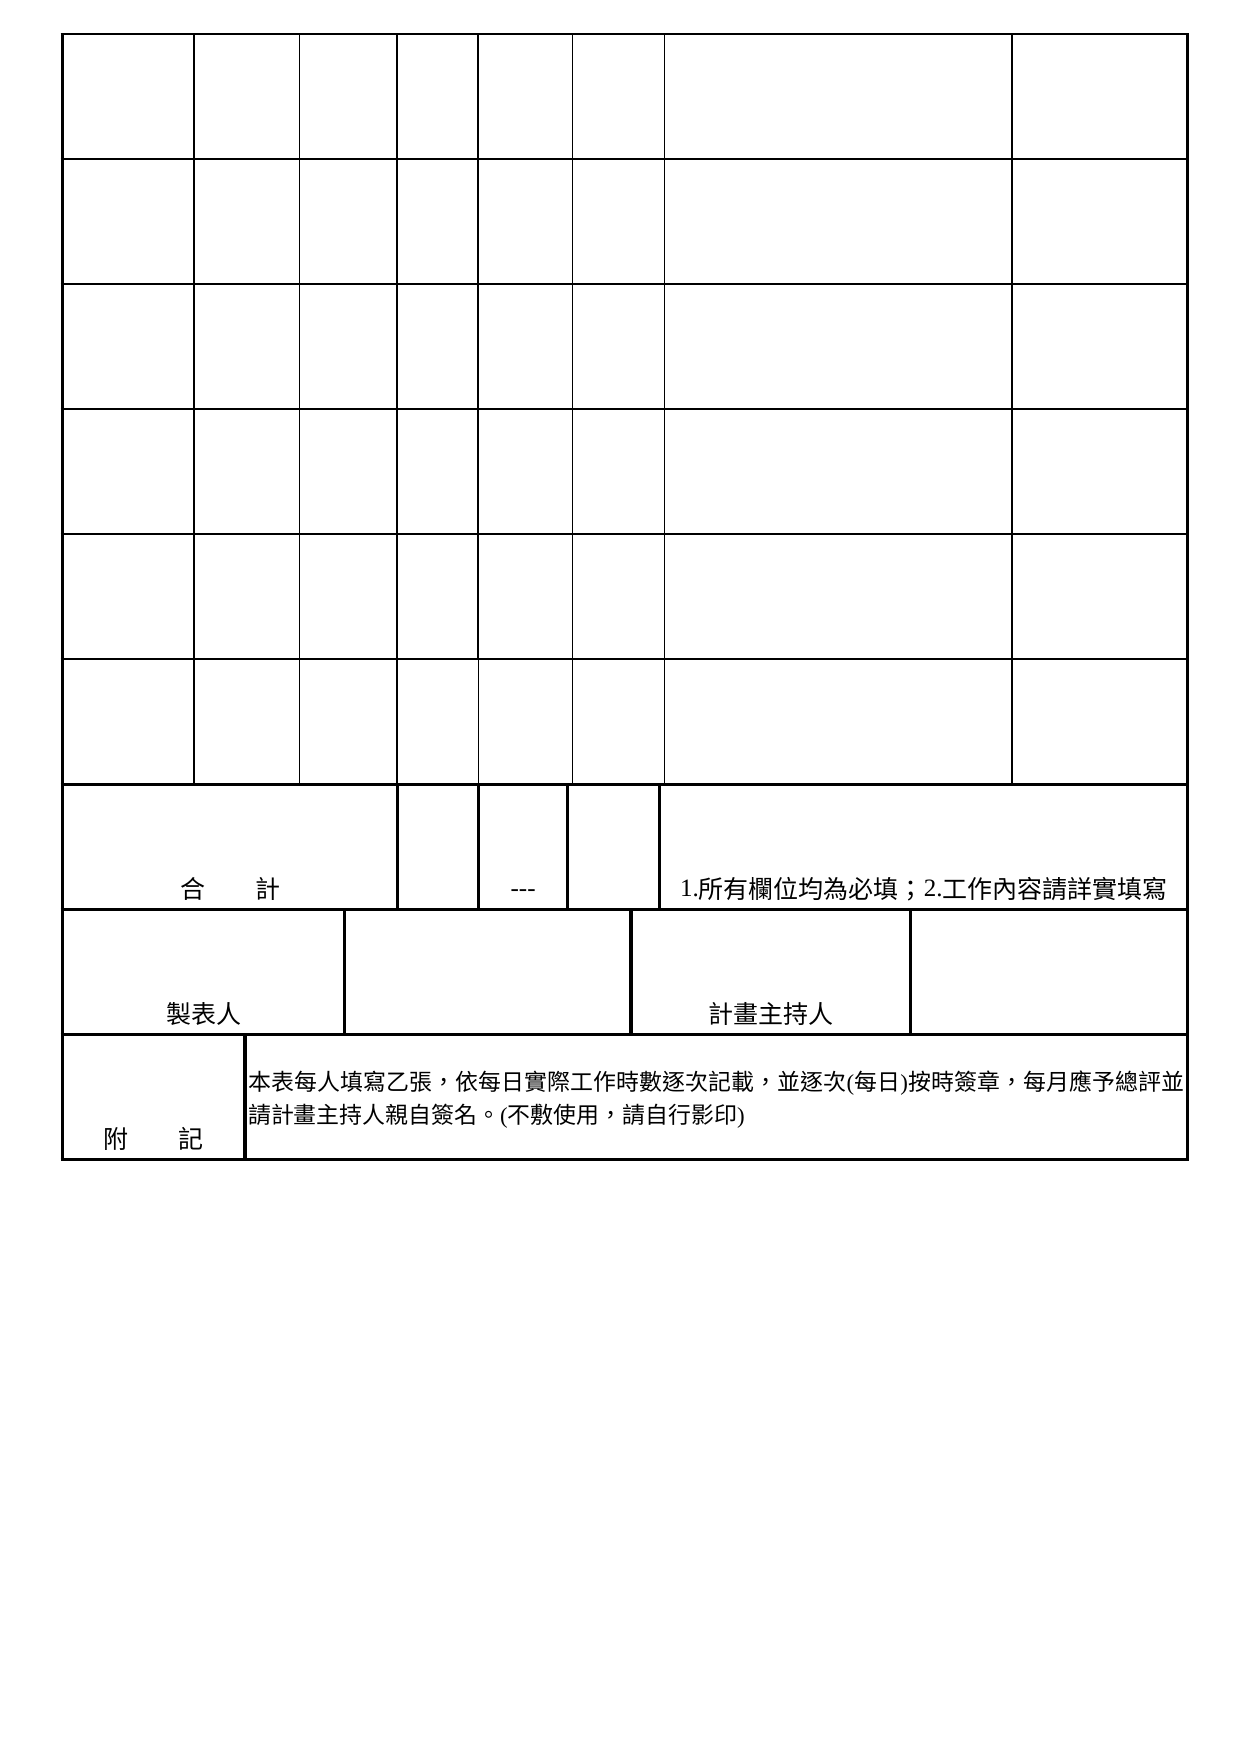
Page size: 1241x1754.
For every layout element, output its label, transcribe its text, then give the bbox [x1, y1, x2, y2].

table_cell 附 記 [64, 1036, 243, 1158]
table_cell [479, 410, 572, 533]
table_cell [300, 410, 396, 533]
table_cell --- [480, 786, 566, 908]
table_cell [665, 160, 1011, 283]
table_cell [1013, 285, 1186, 408]
table_cell [569, 786, 658, 908]
table_cell [665, 35, 1011, 158]
table_cell [195, 285, 299, 408]
table_cell [346, 911, 629, 1033]
table_cell [573, 35, 664, 158]
table_cell [573, 535, 664, 658]
table_cell [398, 410, 477, 533]
table_cell [665, 285, 1011, 408]
table_cell [479, 660, 572, 783]
table_cell [398, 285, 477, 408]
table_cell [1013, 535, 1186, 658]
table_cell [573, 410, 664, 533]
table_cell [300, 35, 396, 158]
table_cell [912, 911, 1186, 1033]
table_cell 1.所有欄位均為必填；2.工作內容請詳實填寫 [661, 786, 1186, 908]
table_cell [399, 786, 477, 908]
table_cell [64, 285, 193, 408]
table_cell [64, 660, 193, 783]
table_cell [300, 660, 396, 783]
table_cell [195, 35, 299, 158]
table_cell [64, 160, 193, 283]
table_cell 計畫主持人 [633, 911, 909, 1033]
table_cell 製表人 [64, 911, 343, 1033]
table_cell [398, 535, 477, 658]
table_cell [1013, 35, 1186, 158]
table_cell [479, 285, 572, 408]
table_cell [195, 410, 299, 533]
table_cell [665, 660, 1011, 783]
table_cell [573, 160, 664, 283]
table_cell [398, 35, 477, 158]
table_cell [300, 285, 396, 408]
table_cell [573, 660, 664, 783]
table_cell [195, 535, 299, 658]
table_cell 合 計 [64, 786, 396, 908]
table_cell [398, 660, 478, 783]
table_cell [665, 410, 1011, 533]
table_cell [195, 160, 299, 283]
table_cell [64, 410, 193, 533]
table_cell [1013, 660, 1186, 783]
table_cell [300, 535, 396, 658]
table_cell [1013, 160, 1186, 283]
table_cell [573, 285, 664, 408]
table_cell [195, 660, 299, 783]
table_cell [300, 160, 396, 283]
table_cell [1013, 410, 1186, 533]
table_cell [479, 535, 572, 658]
table_cell [665, 535, 1011, 658]
table_cell [398, 160, 477, 283]
table_cell [64, 35, 193, 158]
table_cell [479, 160, 572, 283]
table_cell 本表每人填寫乙張，依每日實際工作時數逐次記載，並逐次(每日)按時簽章，每月應予總評並請計畫主持人親自簽名。(不敷使用，請自行影印) [247, 1036, 1186, 1158]
table_cell [479, 35, 572, 158]
table_cell [64, 535, 193, 658]
